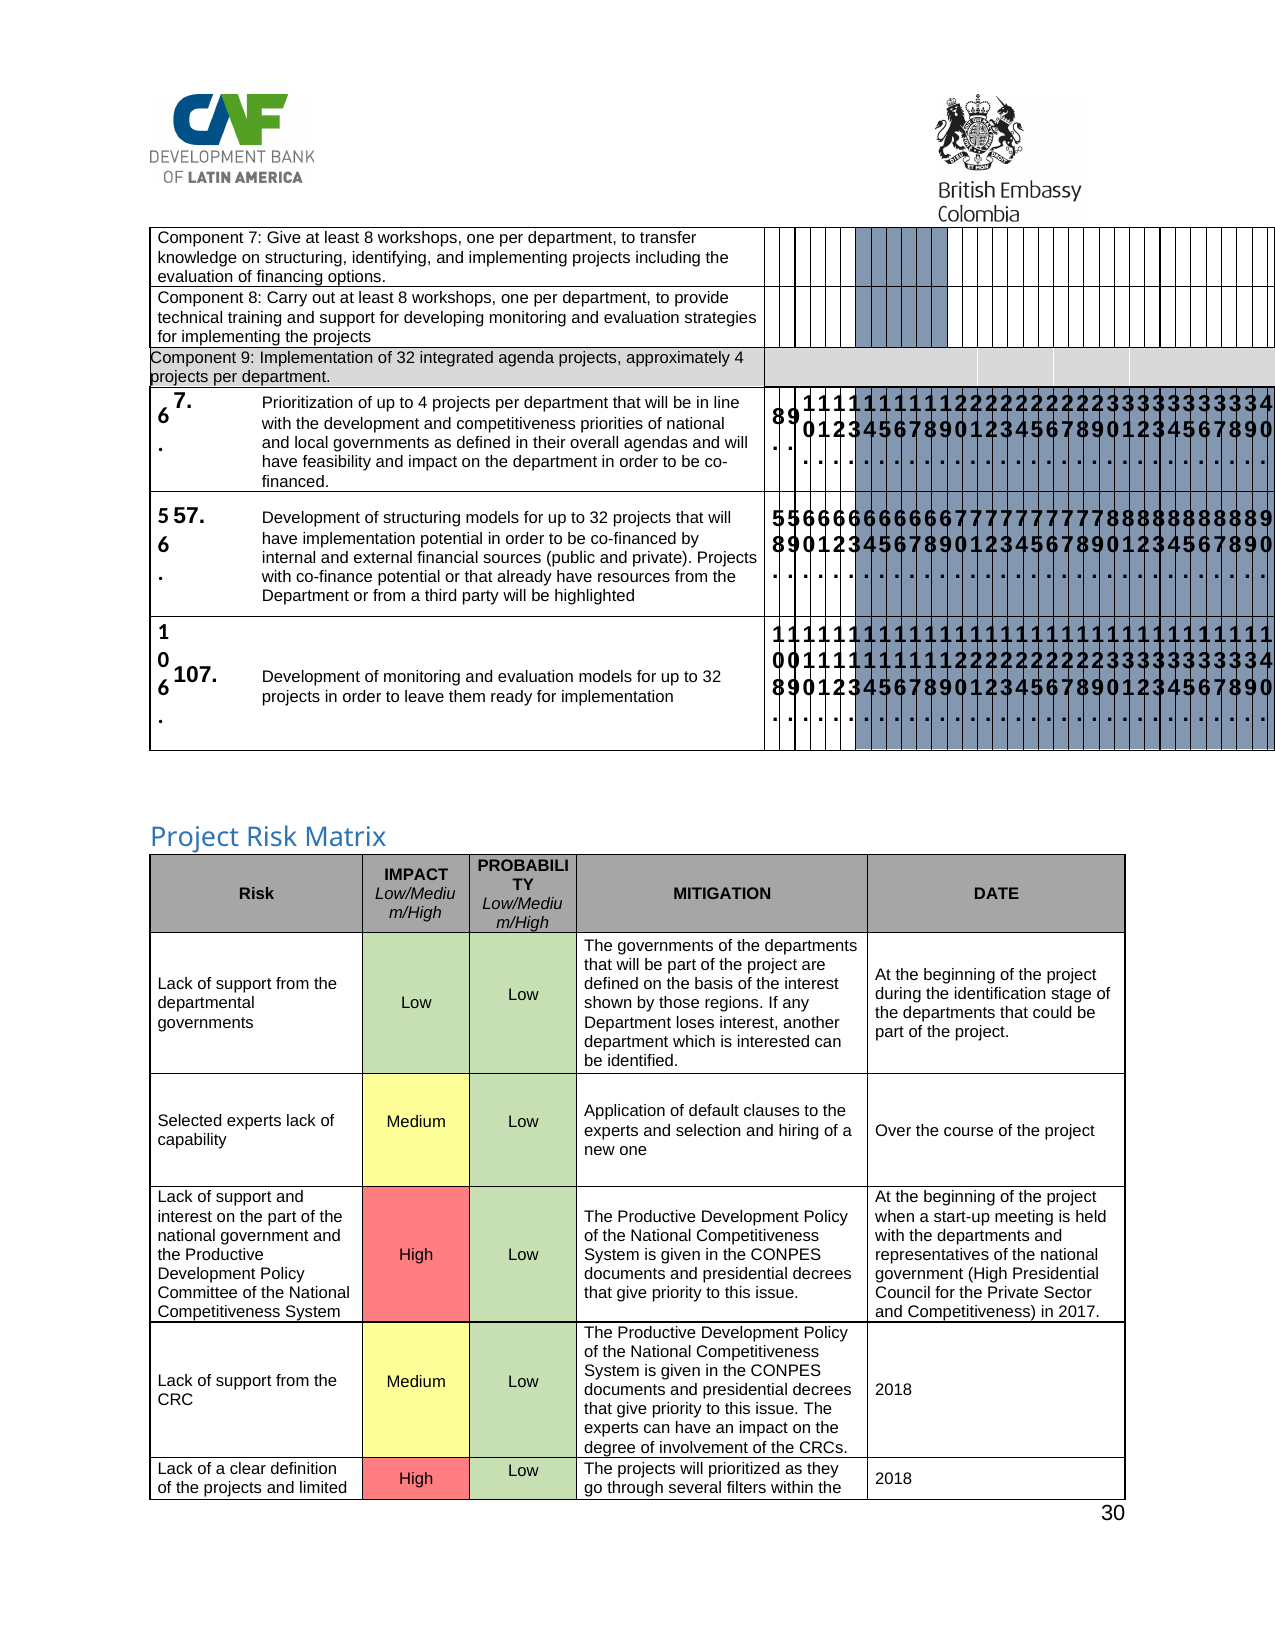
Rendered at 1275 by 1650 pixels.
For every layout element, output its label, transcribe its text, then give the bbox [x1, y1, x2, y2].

table_cell [1100, 492, 1114, 616]
table_cell [1084, 228, 1099, 286]
table_cell [856, 388, 871, 491]
table_cell [993, 287, 1007, 347]
table_cell [1237, 348, 1252, 386]
table_cell [993, 617, 1007, 749]
table_cell [1115, 228, 1129, 286]
table_cell [826, 228, 840, 286]
table_cell [765, 617, 779, 749]
table_cell [1054, 388, 1068, 491]
table_cell [1008, 228, 1023, 286]
table_cell [1100, 388, 1114, 491]
table_cell [151, 492, 166, 616]
table_cell [1175, 348, 1191, 386]
table_cell Development of monitoring and evaluation models for up to 32 projects in order to leave them ready for implementation [166, 617, 764, 749]
table_cell [1191, 228, 1206, 286]
table_cell [902, 617, 916, 749]
table_cell [1110, 538, 1114, 550]
table_cell [963, 388, 977, 491]
table_cell [856, 228, 871, 286]
table_cell [780, 388, 794, 491]
table_cell [993, 228, 1007, 286]
table_cell [993, 348, 1008, 386]
table_cell [1206, 348, 1221, 386]
table_cell [780, 287, 794, 347]
table_cell [1084, 617, 1099, 749]
table_cell [1191, 492, 1206, 616]
table_cell [811, 617, 825, 749]
table_cell [1130, 287, 1144, 347]
table_cell [796, 492, 810, 616]
table_cell [902, 492, 916, 616]
table_cell [151, 617, 166, 749]
table_cell [1069, 492, 1083, 616]
table_cell [765, 492, 779, 616]
table_header MITIGATION [577, 855, 867, 932]
table_cell [1054, 228, 1068, 286]
table_cell 2018 [868, 1458, 1124, 1499]
table_cell [1176, 228, 1190, 286]
table_cell [1176, 287, 1190, 347]
table_cell [1115, 388, 1129, 491]
table_cell [871, 348, 886, 386]
table_cell [887, 287, 901, 347]
table_cell [978, 388, 992, 491]
table_cell [1084, 348, 1099, 386]
table_cell [948, 388, 962, 491]
table_header PROBABILITY Low/Medium/High [470, 855, 576, 932]
table_cell [958, 538, 962, 550]
table_cell [1253, 228, 1267, 286]
table_cell [948, 617, 962, 749]
table_cell [887, 228, 901, 286]
table_cell [765, 348, 780, 386]
table_cell [806, 423, 810, 435]
table_cell [1191, 348, 1206, 386]
table_cell [1222, 287, 1236, 347]
table_cell [1145, 617, 1159, 749]
table_cell [1207, 388, 1221, 491]
table_cell [765, 228, 779, 286]
table_cell [1130, 492, 1144, 616]
table_cell [887, 617, 901, 749]
table_cell [932, 617, 947, 749]
table_cell [872, 228, 886, 286]
table_cell Medium [363, 1074, 469, 1186]
table_cell [856, 348, 871, 386]
table_cell [811, 228, 825, 286]
table_cell [1207, 287, 1221, 347]
table_cell [1222, 492, 1236, 616]
table_cell [958, 423, 962, 435]
table_cell [963, 228, 977, 286]
table_cell [1039, 492, 1053, 616]
table_cell [1221, 348, 1237, 386]
table_cell [856, 492, 871, 616]
table_cell [1207, 492, 1221, 616]
table_cell [1069, 287, 1083, 347]
table_cell [917, 492, 931, 616]
table_cell [1268, 228, 1274, 286]
table_cell [856, 287, 871, 347]
table_cell [917, 388, 931, 491]
table_cell [841, 287, 855, 347]
table_cell [1130, 228, 1144, 286]
table_cell [872, 617, 886, 749]
table_cell [856, 617, 871, 749]
table_cell [1207, 617, 1221, 749]
table_cell [1024, 617, 1038, 749]
table_cell [948, 287, 962, 347]
table_cell [1100, 287, 1114, 347]
table_cell [806, 681, 810, 693]
table_cell [1268, 287, 1274, 347]
table_cell [1253, 617, 1267, 749]
table_cell [1084, 388, 1099, 491]
table_cell [1237, 388, 1252, 491]
table_cell [1176, 388, 1190, 491]
table_cell [1115, 287, 1129, 347]
table_cell [1145, 492, 1159, 616]
table_cell [958, 681, 962, 693]
table_cell [841, 348, 856, 386]
table_cell [1008, 492, 1023, 616]
table_cell [811, 287, 825, 347]
table_cell [1222, 617, 1236, 749]
table_cell At the beginning of the project during the identification stage of the departments that could be part of the project. [868, 933, 1124, 1073]
table_cell [1160, 348, 1175, 386]
table_cell [826, 388, 840, 491]
table_cell [825, 348, 841, 386]
table_cell [902, 287, 916, 347]
table_cell [978, 492, 992, 616]
table_cell [765, 287, 779, 347]
table_cell Low [470, 933, 576, 1073]
table_cell [1176, 617, 1190, 749]
table_cell [1039, 228, 1053, 286]
table_cell [780, 228, 794, 286]
table_cell [932, 228, 947, 286]
table_cell [1008, 348, 1023, 386]
table_cell [887, 388, 901, 491]
table_cell [978, 228, 992, 286]
table_cell [841, 228, 855, 286]
table_cell [1268, 617, 1274, 749]
table_cell Component 8: Carry out at least 8 workshops, one per department, to provide technical training and support for developing monitoring and evaluation strategies for implementing the projects [151, 287, 764, 347]
table_cell Lack of support and interest on the part of the national government and the Productive Development Policy Committee of the National Competitiveness System [151, 1187, 362, 1321]
table_cell Low [470, 1187, 576, 1321]
table_cell [1114, 348, 1129, 386]
table_cell [1054, 617, 1068, 749]
table_cell [932, 388, 947, 491]
table_cell [796, 388, 810, 491]
table_cell [1100, 617, 1114, 749]
table_cell [872, 388, 886, 491]
table_cell [795, 348, 810, 386]
table_cell [886, 348, 901, 386]
table_cell [1191, 617, 1206, 749]
table_cell [841, 617, 855, 749]
table_cell Low [470, 1458, 576, 1499]
table_cell [887, 492, 901, 616]
table_cell [1100, 228, 1114, 286]
table_cell [917, 287, 931, 347]
table_cell [796, 228, 810, 286]
table_cell Low [470, 1323, 576, 1457]
table_cell [962, 348, 977, 386]
table_cell [826, 287, 840, 347]
table_cell [1024, 492, 1038, 616]
table_cell [1008, 287, 1023, 347]
table_cell [1237, 617, 1252, 749]
table_cell [1237, 287, 1252, 347]
table_cell [1054, 492, 1068, 616]
table_cell [1130, 617, 1144, 749]
table_cell [1024, 287, 1038, 347]
table_cell Component 7: Give at least 8 workshops, one per department, to transfer knowledge on structuring, identifying, and implementing projects including the evaluation of financing options. [151, 228, 764, 286]
table_cell [932, 348, 947, 386]
table_cell The governments of the departments that will be part of the project are defined on the basis of the interest shown by those regions. If any Department loses interest, another department which is interested can be identified. [577, 933, 867, 1073]
table_cell [1069, 388, 1083, 491]
table_cell [1145, 388, 1159, 491]
table_cell [796, 617, 810, 749]
table_cell [917, 228, 931, 286]
table_cell [1161, 388, 1175, 491]
table_cell [151, 388, 166, 491]
table_cell [765, 388, 779, 491]
table_cell Application of default clauses to the experts and selection and hiring of a new one [577, 1074, 867, 1186]
table_cell [902, 228, 916, 286]
table_cell [1263, 681, 1267, 693]
table_cell [796, 287, 810, 347]
table_cell [1222, 388, 1236, 491]
table_cell [1054, 287, 1068, 347]
table_cell [1069, 617, 1083, 749]
table_cell [826, 617, 840, 749]
table_cell [993, 388, 1007, 491]
table_cell [1252, 348, 1268, 386]
table_cell [872, 287, 886, 347]
table_cell The Productive Development Policy of the National Competitiveness System is given in the CONPES documents and presidential decrees that give priority to this issue. The experts can have an impact on the degree of involvement of the CRCs. [577, 1323, 867, 1457]
table_cell [902, 388, 916, 491]
table_cell [1069, 228, 1083, 286]
table_cell [917, 348, 932, 386]
table_cell Development of structuring models for up to 32 projects that will have implementation potential in order to be co-financed by internal and external financial sources (public and private). Projects with co-finance potential or that already have resources from the Department or from a third party will be highlighted [166, 492, 764, 616]
table_cell [1024, 388, 1038, 491]
table_cell [1110, 423, 1114, 435]
table_cell [901, 348, 917, 386]
table_cell [1268, 492, 1274, 616]
table_cell [917, 617, 931, 749]
table_cell At the beginning of the project when a start-up meeting is held with the departments and representatives of the national government (High Presidential Council for the Private Sector and Competitiveness) in 2017. [868, 1187, 1124, 1321]
table_cell [1099, 348, 1114, 386]
table_cell [1110, 681, 1114, 693]
table_cell [780, 617, 794, 749]
table_cell [948, 492, 962, 616]
table_cell [1263, 423, 1267, 435]
table_cell Prioritization of up to 4 projects per department that will be in line with the development and competitiveness priorities of national and local governments as defined in their overall agendas and will have feasibility and impact on the department in order to be co-financed. [166, 388, 764, 491]
table_cell [811, 492, 825, 616]
table_cell [1145, 348, 1160, 386]
table_cell [1253, 388, 1267, 491]
table_cell [1253, 287, 1267, 347]
table_cell [947, 348, 962, 386]
table_cell [1008, 617, 1023, 749]
table_cell [1038, 348, 1053, 386]
table_cell [1084, 287, 1099, 347]
table_cell 2018 [868, 1323, 1124, 1457]
table_cell [826, 492, 840, 616]
table_cell [1191, 287, 1206, 347]
table_cell Lack of support from the CRC [151, 1323, 362, 1457]
table_cell [993, 492, 1007, 616]
table_cell [932, 287, 947, 347]
table_cell [1115, 492, 1129, 616]
table_cell The projects will prioritized as they go through several filters within the [577, 1458, 867, 1499]
table_cell Lack of support from the departmental governments [151, 933, 362, 1073]
table_cell The Productive Development Policy of the National Competitiveness System is given in the CONPES documents and presidential decrees that give priority to this issue. [577, 1187, 867, 1321]
table_cell [1161, 492, 1175, 616]
subtitle Project Risk Matrix [150, 817, 1125, 854]
table_cell Low [470, 1074, 576, 1186]
table_cell [1263, 538, 1267, 550]
table_cell [1222, 228, 1236, 286]
table_cell Over the course of the project [868, 1074, 1124, 1186]
table_cell [963, 617, 977, 749]
table_header Risk [151, 855, 362, 932]
table_cell Medium [363, 1323, 469, 1457]
table_cell [1161, 228, 1175, 286]
table_cell [978, 348, 993, 386]
table_cell [1268, 388, 1274, 491]
table_cell [1130, 388, 1144, 491]
table_cell [1145, 287, 1159, 347]
table_cell Lack of a clear definition of the projects and limited [151, 1458, 362, 1499]
table_cell [1161, 287, 1175, 347]
table_cell [810, 348, 825, 386]
table_cell [1039, 388, 1053, 491]
table_cell [1115, 617, 1129, 749]
table_cell [948, 228, 962, 286]
table_cell [1268, 348, 1275, 386]
table_cell [160, 654, 165, 665]
table_cell High [363, 1187, 469, 1321]
table_cell [1069, 348, 1084, 386]
table_cell [1039, 617, 1053, 749]
table_cell [1039, 287, 1053, 347]
table_cell Low [363, 933, 469, 1073]
table_cell [1008, 388, 1023, 491]
table_cell [963, 287, 977, 347]
table_cell [978, 617, 992, 749]
table_cell [1191, 388, 1206, 491]
table_header IMPACT Low/Medium/High [363, 855, 469, 932]
table_cell [780, 492, 794, 616]
table_cell Selected experts lack of capability [151, 1074, 362, 1186]
table_cell [1161, 617, 1175, 749]
table_cell [780, 348, 795, 386]
table_cell [841, 388, 855, 491]
table_cell [1023, 348, 1038, 386]
table_cell [811, 388, 825, 491]
table_cell [978, 287, 992, 347]
table_header DATE [868, 855, 1124, 932]
table_cell [1145, 228, 1159, 286]
table_cell [1237, 228, 1252, 286]
table_cell [1253, 492, 1267, 616]
table_cell [1207, 228, 1221, 286]
table_cell [872, 492, 886, 616]
table_cell [1130, 348, 1145, 386]
table_cell [806, 538, 810, 550]
table_cell [841, 492, 855, 616]
table_cell [1024, 228, 1038, 286]
table_cell High [363, 1458, 469, 1499]
table_cell [1084, 492, 1099, 616]
table_cell [963, 492, 977, 616]
table_cell Component 9: Implementation of 32 integrated agenda projects, approximately 4 projects per department. [151, 348, 764, 386]
table_cell [1054, 348, 1069, 386]
table_cell [932, 492, 947, 616]
table_cell [1176, 492, 1190, 616]
table_cell [1237, 492, 1252, 616]
